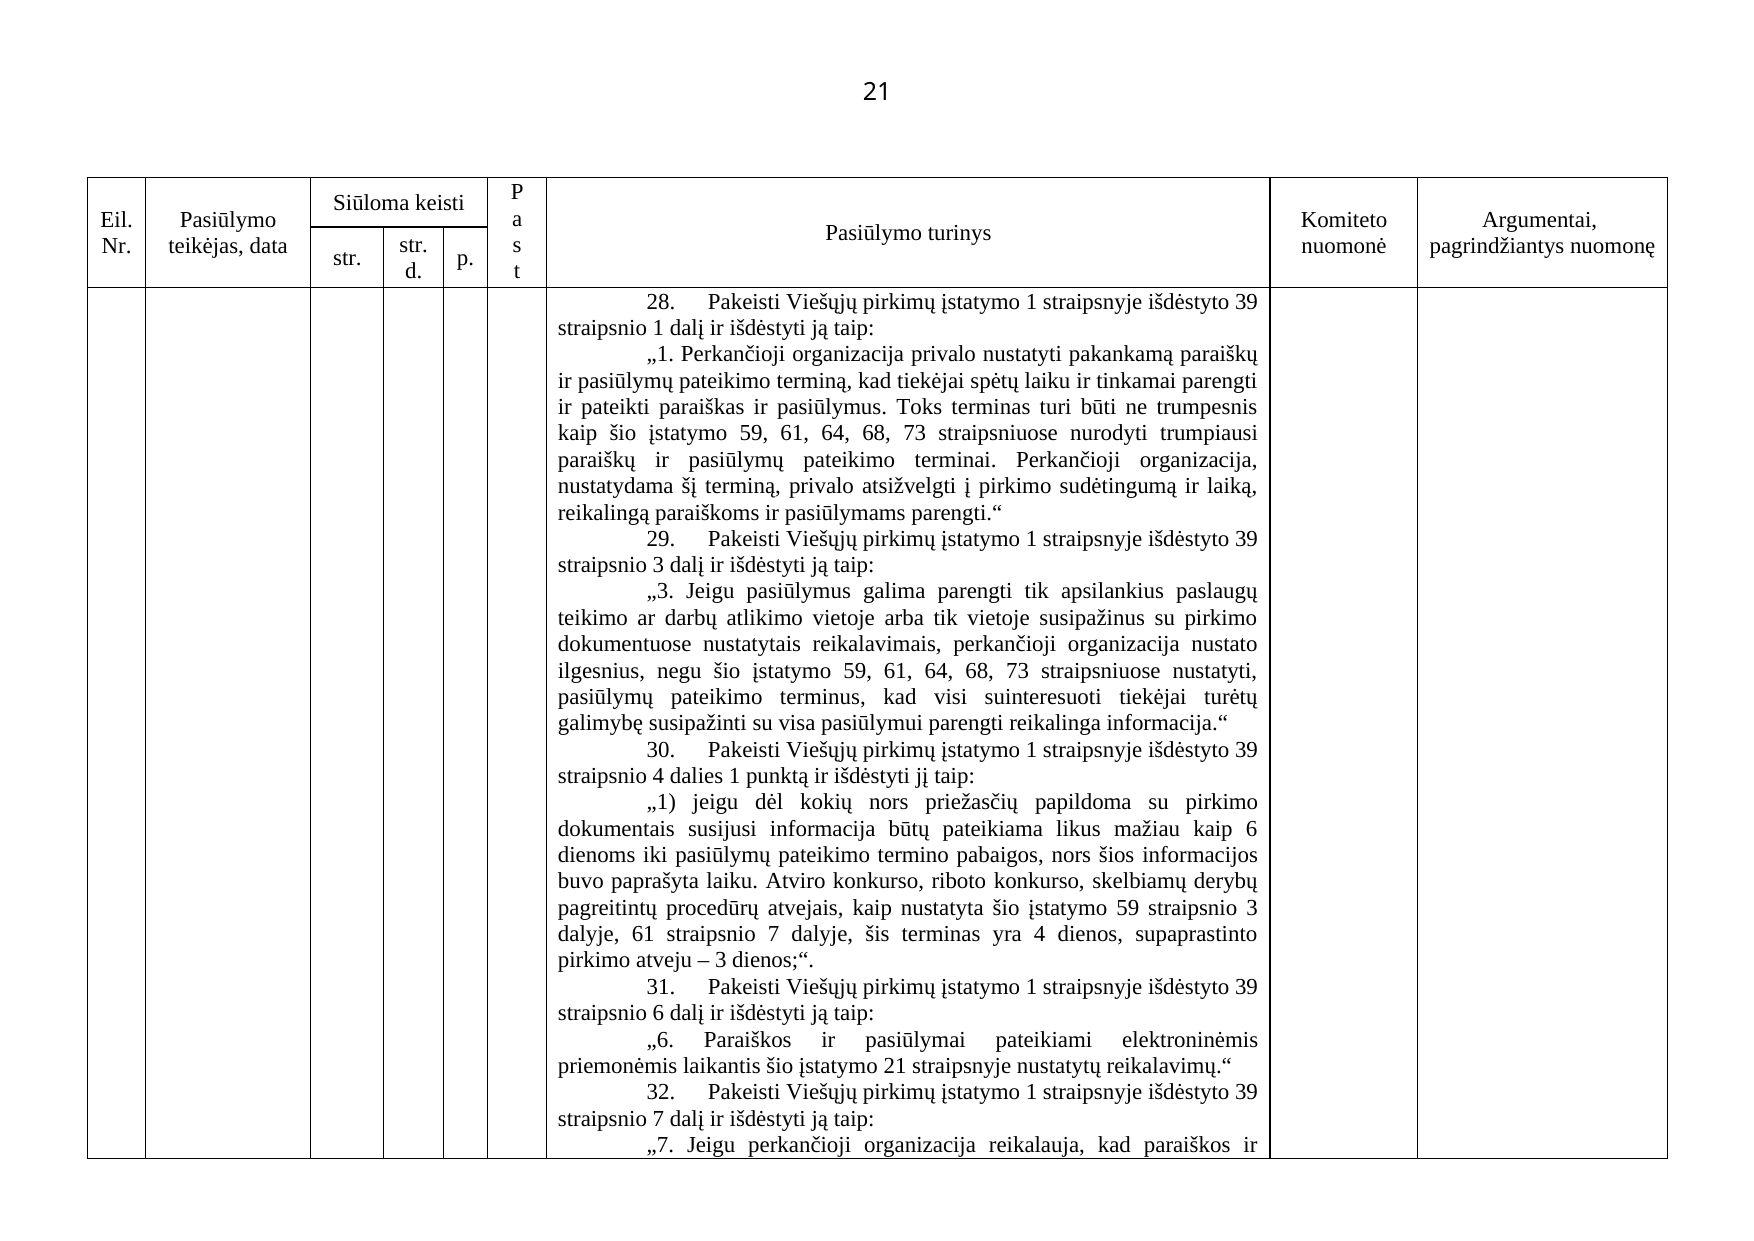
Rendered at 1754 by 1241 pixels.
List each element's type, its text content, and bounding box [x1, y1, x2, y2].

table_header Siūloma keisti [311, 178, 487, 226]
table_cell [1271, 288, 1417, 1157]
table_header Komiteto nuomonė [1271, 178, 1417, 287]
table_cell str. [311, 228, 383, 287]
table_cell [88, 288, 145, 1157]
table_header Eil. Nr. [88, 178, 145, 287]
table_header Pastabos [488, 178, 546, 287]
table_header Argumentai, pagrindžiantys nuomonę [1418, 178, 1667, 287]
table_cell [384, 288, 443, 1157]
table_cell 28. Pakeisti Viešųjų pirkimų įstatymo 1 straipsnyje išdėstyto 39 straipsnio 1 dalį ir išdėstyti ją taip: „1. Perkančioji organizacija privalo nustatyti pakankamą paraiškų ir pasiūlymų pateikimo terminą, kad tiekėjai spėtų laiku ir tinkamai parengti ir pateikti paraiškas ir pasiūlymus. Toks terminas turi būti ne trumpesnis kaip šio įstatymo 59, 61, 64, 68, 73 straipsniuose nurodyti trumpiausi paraiškų ir pasiūlymų pateikimo terminai. Perkančioji organizacija, nustatydama šį terminą, privalo atsižvelgti į pirkimo sudėtingumą ir laiką, reikalingą paraiškoms ir pasiūlymams parengti.“ 29. Pakeisti Viešųjų pirkimų įstatymo 1 straipsnyje išdėstyto 39 straipsnio 3 dalį ir išdėstyti ją taip: „3. Jeigu pasiūlymus galima parengti tik apsilankius paslaugų teikimo ar darbų atlikimo vietoje arba tik vietoje susipažinus su pirkimo dokumentuose nustatytais reikalavimais, perkančioji organizacija nustato ilgesnius, negu šio įstatymo 59, 61, 64, 68, 73 straipsniuose nustatyti, pasiūlymų pateikimo terminus, kad visi suinteresuoti tiekėjai turėtų galimybę susipažinti su visa pasiūlymui parengti reikalinga informacija.“ 30. Pakeisti Viešųjų pirkimų įstatymo 1 straipsnyje išdėstyto 39 straipsnio 4 dalies 1 punktą ir išdėstyti jį taip: „1) jeigu dėl kokių nors priežasčių papildoma su pirkimo dokumentais susijusi informacija būtų pateikiama likus mažiau kaip 6 dienoms iki pasiūlymų pateikimo termino pabaigos, nors šios informacijos buvo paprašyta laiku. Atviro konkurso, riboto konkurso, skelbiamų derybų pagreitintų procedūrų atvejais, kaip nustatyta šio įstatymo 59 straipsnio 3 dalyje, 61 straipsnio 7 dalyje, šis terminas yra 4 dienos, supaprastinto pirkimo atveju – 3 dienos;“. 31. Pakeisti Viešųjų pirkimų įstatymo 1 straipsnyje išdėstyto 39 straipsnio 6 dalį ir išdėstyti ją taip: „6. Paraiškos ir pasiūlymai pateikiami elektroninėmis priemonėmis laikantis šio įstatymo 21 straipsnyje nustatytų reikalavimų.“ 32. Pakeisti Viešųjų pirkimų įstatymo 1 straipsnyje išdėstyto 39 straipsnio 7 dalį ir išdėstyti ją taip: „7. Jeigu perkančioji organizacija reikalauja, kad paraiškos ir [547, 288, 1269, 1157]
table_cell [444, 288, 487, 1157]
table_header Pasiūlymo turinys [547, 178, 1269, 287]
table_cell [1418, 288, 1667, 1157]
table_header Pasiūlymo teikėjas, data [146, 178, 310, 287]
table_cell [488, 288, 546, 1157]
table_cell [146, 288, 310, 1157]
table_cell str. d. [384, 228, 443, 287]
table_cell [311, 288, 383, 1157]
table_cell p. [444, 228, 487, 287]
